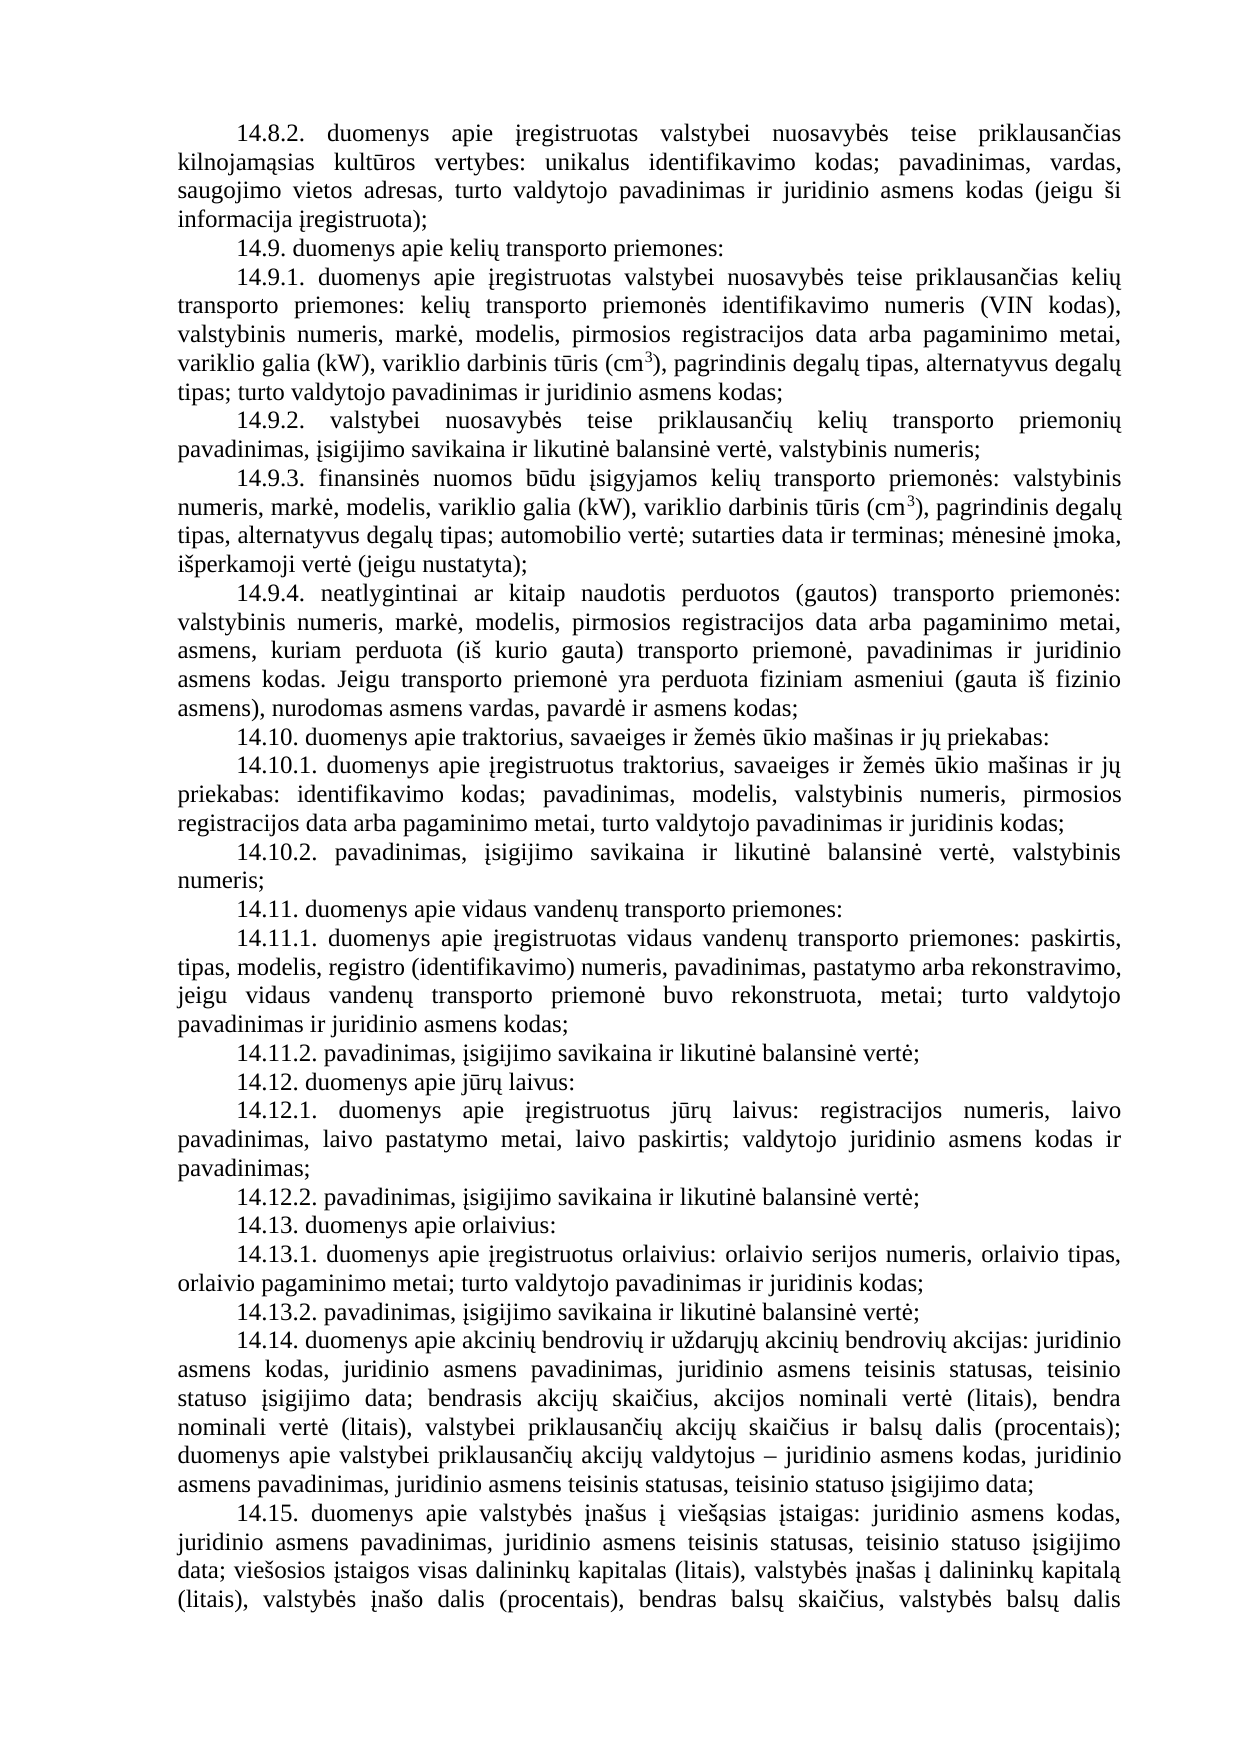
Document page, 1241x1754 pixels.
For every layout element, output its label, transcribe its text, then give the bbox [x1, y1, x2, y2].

text 14.13. duomenys apie orlaivius: [177, 1211, 1122, 1239]
text 14.9.1. duomenys apie įregistruotas valstybei nuosavybės teise priklausančias kelių transporto priemones: kelių transporto priemonės identifikavimo numeris (VIN kodas), valstybinis numeris, markė, modelis, pirmosios registracijos data arba pagaminimo metai, variklio galia (kW), variklio darbinis tūris (cm3), pagrindinis degalų tipas, alternatyvus degalų tipas; turto valdytojo pavadinimas ir juridinio asmens kodas; [177, 262, 1122, 406]
text 14.12.1. duomenys apie įregistruotus jūrų laivus: registracijos numeris, laivo pavadinimas, laivo pastatymo metai, laivo paskirtis; valdytojo juridinio asmens kodas ir pavadinimas; [177, 1096, 1122, 1182]
text 14.9. duomenys apie kelių transporto priemones: [177, 233, 1122, 262]
text 14.11. duomenys apie vidaus vandenų transporto priemones: [177, 894, 1122, 923]
text 14.9.3. finansinės nuomos būdu įsigyjamos kelių transporto priemonės: valstybinis numeris, markė, modelis, variklio galia (kW), variklio darbinis tūris (cm3), pagrindinis degalų tipas, alternatyvus degalų tipas; automobilio vertė; sutarties data ir terminas; mėnesinė įmoka, išperkamoji vertė (jeigu nustatyta); [177, 463, 1122, 578]
text 14.10.2. pavadinimas, įsigijimo savikaina ir likutinė balansinė vertė, valstybinis numeris; [177, 837, 1122, 894]
text 14.9.2. valstybei nuosavybės teise priklausančių kelių transporto priemonių pavadinimas, įsigijimo savikaina ir likutinė balansinė vertė, valstybinis numeris; [177, 406, 1122, 463]
text 14.14. duomenys apie akcinių bendrovių ir uždarųjų akcinių bendrovių akcijas: juridinio asmens kodas, juridinio asmens pavadinimas, juridinio asmens teisinis statusas, teisinio statuso įsigijimo data; bendrasis akcijų skaičius, akcijos nominali vertė (litais), bendra nominali vertė (litais), valstybei priklausančių akcijų skaičius ir balsų dalis (procentais); duomenys apie valstybei priklausančių akcijų valdytojus – juridinio asmens kodas, juridinio asmens pavadinimas, juridinio asmens teisinis statusas, teisinio statuso įsigijimo data; [177, 1326, 1122, 1498]
text 14.12. duomenys apie jūrų laivus: [177, 1067, 1122, 1096]
text 14.15. duomenys apie valstybės įnašus į viešąsias įstaigas: juridinio asmens kodas, juridinio asmens pavadinimas, juridinio asmens teisinis statusas, teisinio statuso įsigijimo data; viešosios įstaigos visas dalininkų kapitalas (litais), valstybės įnašas į dalininkų kapitalą (litais), valstybės įnašo dalis (procentais), bendras balsų skaičius, valstybės balsų dalis [177, 1498, 1122, 1613]
text 14.13.1. duomenys apie įregistruotus orlaivius: orlaivio serijos numeris, orlaivio tipas, orlaivio pagaminimo metai; turto valdytojo pavadinimas ir juridinis kodas; [177, 1239, 1122, 1297]
text 14.9.4. neatlygintinai ar kitaip naudotis perduotos (gautos) transporto priemonės: valstybinis numeris, markė, modelis, pirmosios registracijos data arba pagaminimo metai, asmens, kuriam perduota (iš kurio gauta) transporto priemonė, pavadinimas ir juridinio asmens kodas. Jeigu transporto priemonė yra perduota fiziniam asmeniui (gauta iš fizinio asmens), nurodomas asmens vardas, pavardė ir asmens kodas; [177, 578, 1122, 722]
text 14.11.1. duomenys apie įregistruotas vidaus vandenų transporto priemones: paskirtis, tipas, modelis, registro (identifikavimo) numeris, pavadinimas, pastatymo arba rekonstravimo, jeigu vidaus vandenų transporto priemonė buvo rekonstruota, metai; turto valdytojo pavadinimas ir juridinio asmens kodas; [177, 923, 1122, 1038]
text 14.10.1. duomenys apie įregistruotus traktorius, savaeiges ir žemės ūkio mašinas ir jų priekabas: identifikavimo kodas; pavadinimas, modelis, valstybinis numeris, pirmosios registracijos data arba pagaminimo metai, turto valdytojo pavadinimas ir juridinis kodas; [177, 751, 1122, 837]
text 14.10. duomenys apie traktorius, savaeiges ir žemės ūkio mašinas ir jų priekabas: [177, 722, 1122, 751]
text 14.13.2. pavadinimas, įsigijimo savikaina ir likutinė balansinė vertė; [177, 1297, 1122, 1326]
text 14.12.2. pavadinimas, įsigijimo savikaina ir likutinė balansinė vertė; [177, 1182, 1122, 1211]
text 14.11.2. pavadinimas, įsigijimo savikaina ir likutinė balansinė vertė; [177, 1038, 1122, 1067]
text 14.8.2. duomenys apie įregistruotas valstybei nuosavybės teise priklausančias kilnojamąsias kultūros vertybes: unikalus identifikavimo kodas; pavadinimas, vardas, saugojimo vietos adresas, turto valdytojo pavadinimas ir juridinio asmens kodas (jeigu ši informacija įregistruota); [177, 118, 1122, 233]
